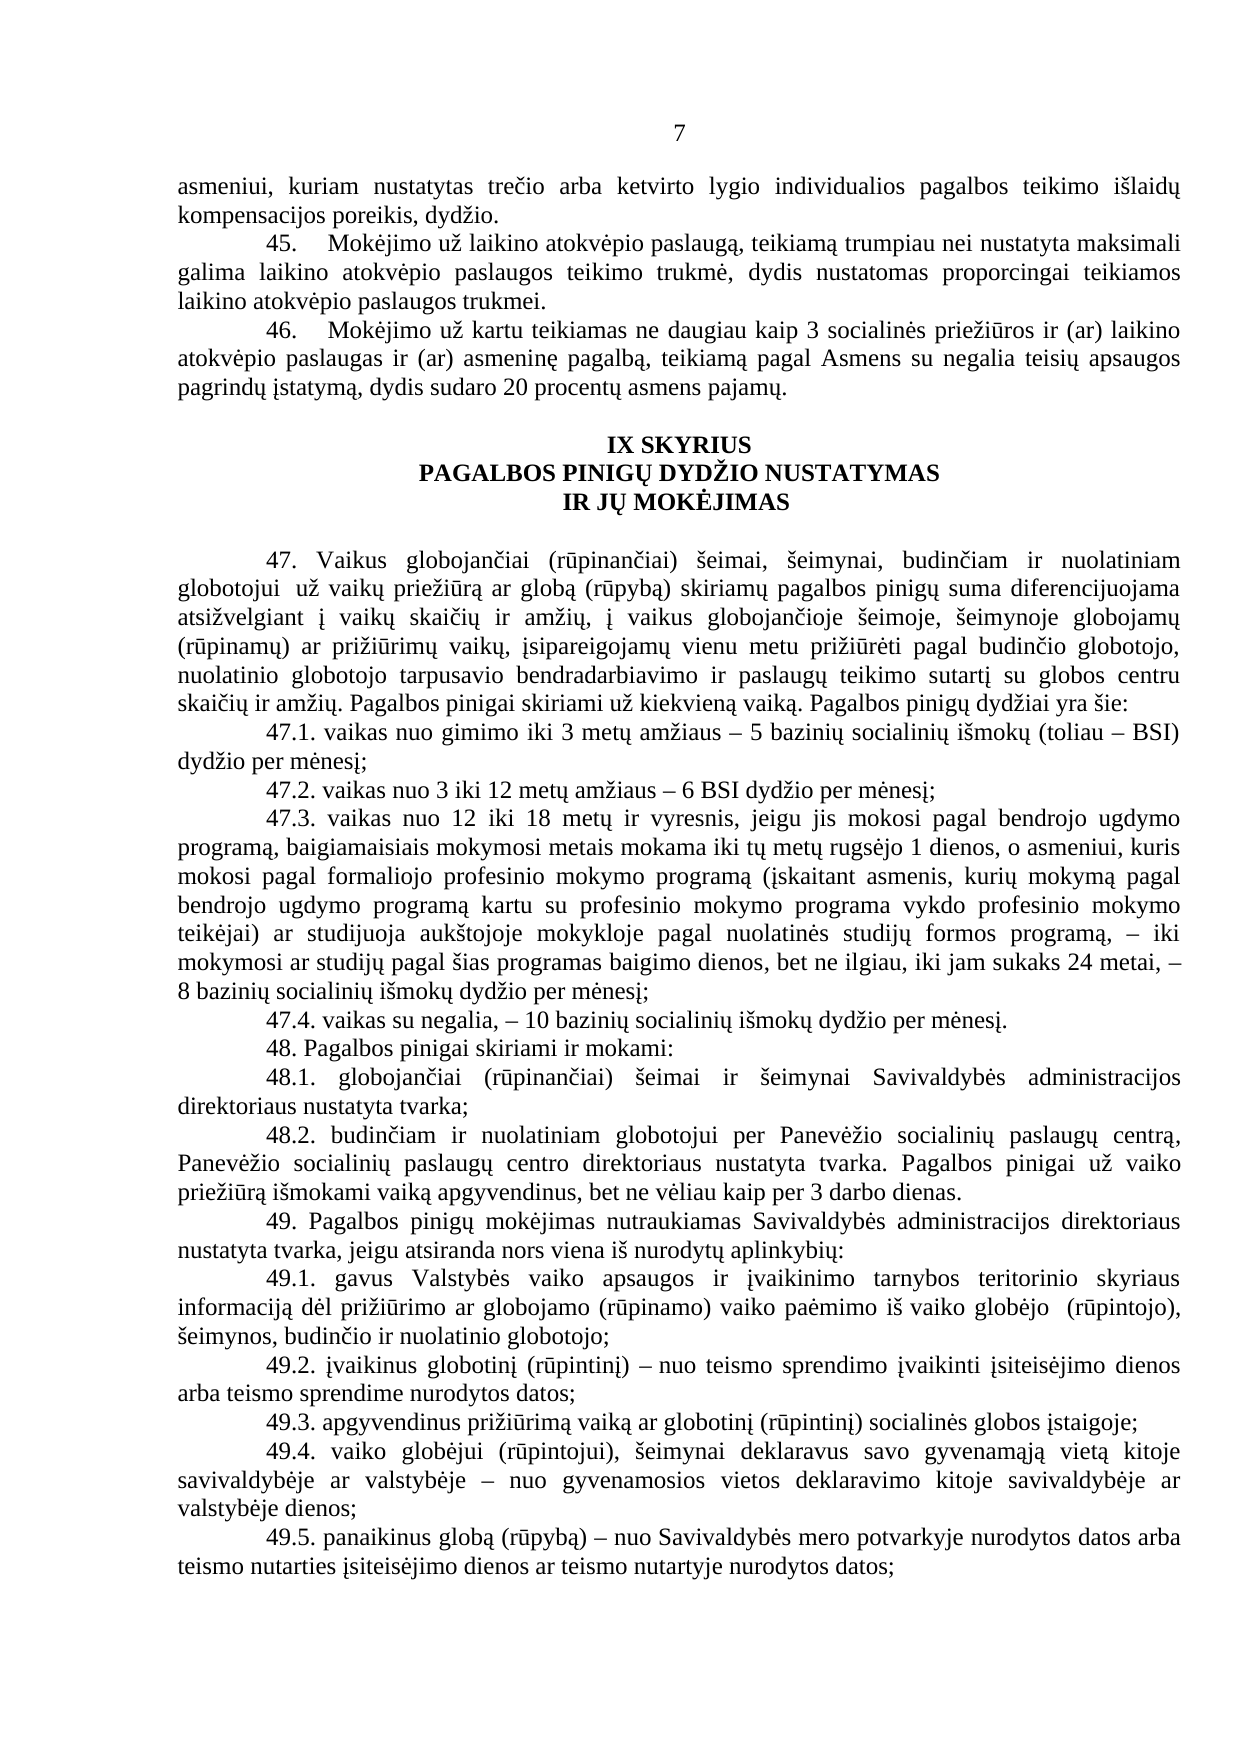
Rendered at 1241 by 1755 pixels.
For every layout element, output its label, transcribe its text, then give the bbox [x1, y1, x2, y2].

text 47. Vaikus globojančiai (rūpinančiai) šeimai, šeimynai, budinčiam ir nuolatiniam globotojui už vaikų priežiūrą ar globą (rūpybą) skiriamų pagalbos pinigų suma diferencijuojama atsižvelgiant į vaikų skaičių ir amžių, į vaikus globojančioje šeimoje, šeimynoje globojamų (rūpinamų) ar prižiūrimų vaikų, įsipareigojamų vienu metu prižiūrėti pagal budinčio globotojo, nuolatinio globotojo tarpusavio bendradarbiavimo ir paslaugų teikimo sutartį su globos centru skaičių ir amžių. Pagalbos pinigai skiriami už kiekvieną vaiką. Pagalbos pinigų dydžiai yra šie: [177, 545, 1181, 717]
text 47.3. vaikas nuo 12 iki 18 metų ir vyresnis, jeigu jis mokosi pagal bendrojo ugdymo programą, baigiamaisiais mokymosi metais mokama iki tų metų rugsėjo 1 dienos, o asmeniui, kuris mokosi pagal formaliojo profesinio mokymo programą (įskaitant asmenis, kurių mokymą pagal bendrojo ugdymo programą kartu su profesinio mokymo programa vykdo profesinio mokymo teikėjai) ar studijuoja aukštojoje mokykloje pagal nuolatinės studijų formos programą, – iki mokymosi ar studijų pagal šias programas baigimo dienos, bet ne ilgiau, iki jam sukaks 24 metai, – 8 bazinių socialinių išmokų dydžio per mėnesį; [177, 803, 1181, 1005]
text 49.5. panaikinus globą (rūpybą) – nuo Savivaldybės mero potvarkyje nurodytos datos arba teismo nutarties įsiteisėjimo dienos ar teismo nutartyje nurodytos datos; [177, 1522, 1181, 1580]
text PAGALBOS PINIGŲ DYDŽIO NUSTATYMAS [177, 458, 1181, 487]
text 47.4. vaikas su negalia, – 10 bazinių socialinių išmokų dydžio per mėnesį. [177, 1005, 1181, 1033]
text IX SKYRIUS [177, 430, 1181, 458]
text 47.1. vaikas nuo gimimo iki 3 metų amžiaus – 5 bazinių socialinių išmokų (toliau – BSI) dydžio per mėnesį; [177, 717, 1181, 775]
text 49.2. įvaikinus globotinį (rūpintinį) – nuo teismo sprendimo įvaikinti įsiteisėjimo dienos arba teismo sprendime nurodytos datos; [177, 1350, 1181, 1407]
text 45. Mokėjimo už laikino atokvėpio paslaugą, teikiamą trumpiau nei nustatyta maksimali galima laikino atokvėpio paslaugos teikimo trukmė, dydis nustatomas proporcingai teikiamos laikino atokvėpio paslaugos trukmei. [177, 228, 1181, 315]
text 49. Pagalbos pinigų mokėjimas nutraukiamas Savivaldybės administracijos direktoriaus nustatyta tvarka, jeigu atsiranda nors viena iš nurodytų aplinkybių: [177, 1206, 1181, 1263]
text 48. Pagalbos pinigai skiriami ir mokami: [177, 1033, 1181, 1062]
text 48.2. budinčiam ir nuolatiniam globotojui per Panevėžio socialinių paslaugų centrą, Panevėžio socialinių paslaugų centro direktoriaus nustatyta tvarka. Pagalbos pinigai už vaiko priežiūrą išmokami vaiką apgyvendinus, bet ne vėliau kaip per 3 darbo dienas. [177, 1120, 1181, 1206]
text 48.1. globojančiai (rūpinančiai) šeimai ir šeimynai Savivaldybės administracijos direktoriaus nustatyta tvarka; [177, 1062, 1181, 1120]
text IR JŲ MOKĖJIMAS [177, 487, 1181, 516]
text 47.2. vaikas nuo 3 iki 12 metų amžiaus – 6 BSI dydžio per mėnesį; [177, 775, 1181, 803]
text 49.4. vaiko globėjui (rūpintojui), šeimynai deklaravus savo gyvenamąją vietą kitoje savivaldybėje ar valstybėje – nuo gyvenamosios vietos deklaravimo kitoje savivaldybėje ar valstybėje dienos; [177, 1436, 1181, 1522]
text 49.1. gavus Valstybės vaiko apsaugos ir įvaikinimo tarnybos teritorinio skyriaus informaciją dėl prižiūrimo ar globojamo (rūpinamo) vaiko paėmimo iš vaiko globėjo (rūpintojo), šeimynos, budinčio ir nuolatinio globotojo; [177, 1263, 1181, 1350]
text asmeniui, kuriam nustatytas trečio arba ketvirto lygio individualios pagalbos teikimo išlaidų kompensacijos poreikis, dydžio. [177, 171, 1181, 228]
text 46. Mokėjimo už kartu teikiamas ne daugiau kaip 3 socialinės priežiūros ir (ar) laikino atokvėpio paslaugas ir (ar) asmeninę pagalbą, teikiamą pagal Asmens su negalia teisių apsaugos pagrindų įstatymą, dydis sudaro 20 procentų asmens pajamų. [177, 315, 1181, 401]
text 49.3. apgyvendinus prižiūrimą vaiką ar globotinį (rūpintinį) socialinės globos įstaigoje; [177, 1407, 1181, 1436]
